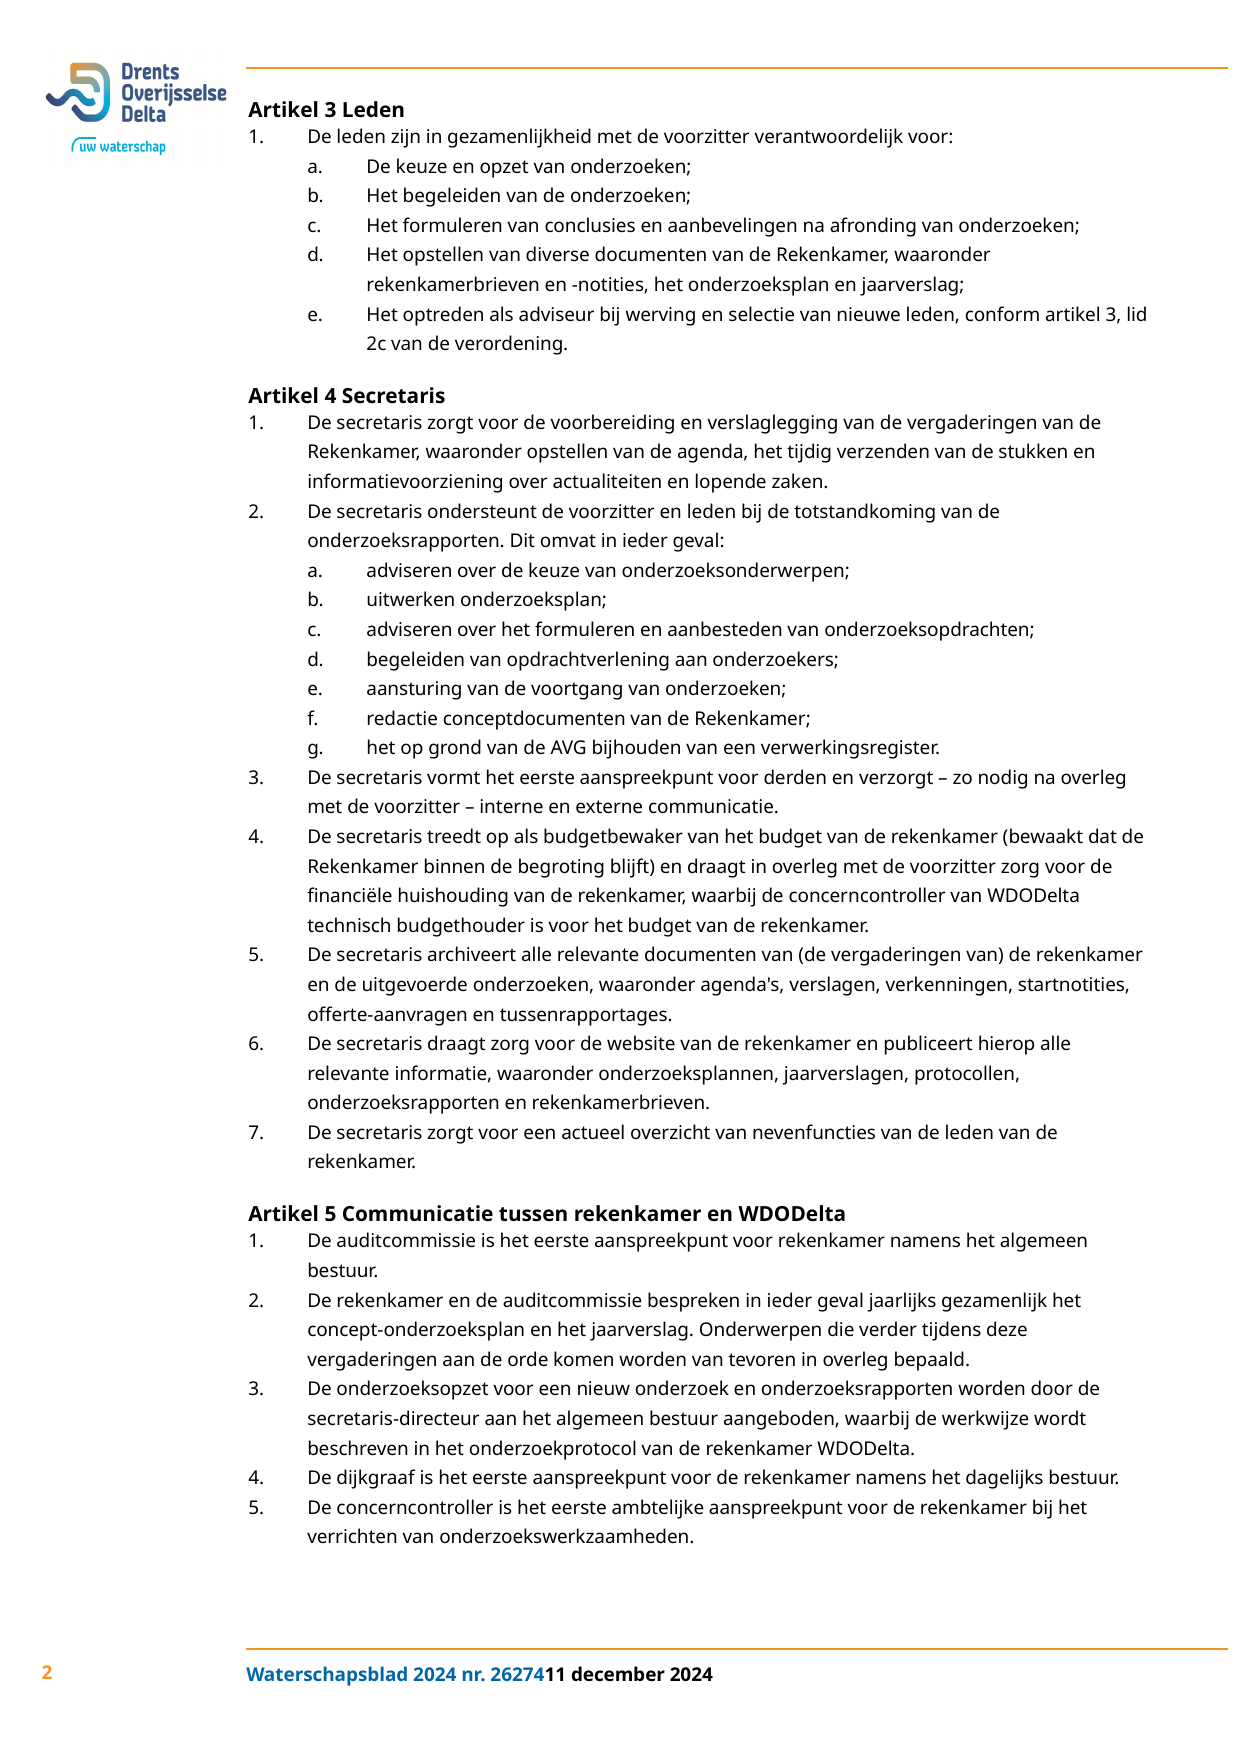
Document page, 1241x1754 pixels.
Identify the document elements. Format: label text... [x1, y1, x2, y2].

text Artikel 5 Communicatie tussen rekenkamer en WDODelta [248, 1199, 1152, 1228]
list aansturing van de voortgang van onderzoeken; [307, 675, 1152, 701]
list De rekenkamer en de auditcommissie bespreken in ieder geval jaarlijks gezamenlijk het concept-onderzoeksplan en het jaarverslag. Onderwerpen die verder tijdens deze vergaderingen aan de orde komen worden van tevoren in overleg bepaald. [248, 1287, 1152, 1372]
list Het formuleren van conclusies en aanbevelingen na afronding van onderzoeken; [307, 212, 1152, 238]
text Artikel 3 Leden [248, 95, 1152, 123]
list adviseren over het formuleren en aanbesteden van onderzoeksopdrachten; [307, 616, 1152, 642]
list De secretaris ondersteunt de voorzitter en leden bij de totstandkoming van de onderzoeksrapporten. Dit omvat in ieder geval: [248, 498, 1152, 553]
list De onderzoeksopzet voor een nieuw onderzoek en onderzoeksrapporten worden door de secretaris-directeur aan het algemeen bestuur aangeboden, waarbij de werkwijze wordt beschreven in het onderzoekprotocol van de rekenkamer WDODelta. [248, 1376, 1152, 1460]
list Het opstellen van diverse documenten van de Rekenkamer, waaronder rekenkamerbrieven en -notities, het onderzoeksplan en jaarverslag; [307, 242, 1152, 297]
list De auditcommissie is het eerste aanspreekpunt voor rekenkamer namens het algemeen bestuur. [248, 1228, 1152, 1283]
list De leden zijn in gezamenlijkheid met de voorzitter verantwoordelijk voor: [248, 123, 1152, 149]
picture [41, 47, 231, 172]
list uitwerken onderzoeksplan; [307, 587, 1152, 612]
list De keuze en opzet van onderzoeken; [307, 153, 1152, 178]
list Het optreden als adviseur bij werving en selectie van nieuwe leden, conform artikel 3, lid 2c van de verordening. [307, 301, 1152, 356]
list De secretaris treedt op als budgetbewaker van het budget van de rekenkamer (bewaakt dat de Rekenkamer binnen de begroting blijft) en draagt in overleg met de voorzitter zorg voor de financiële huishouding van de rekenkamer, waarbij de concerncontroller van WDODelta technisch budgethouder is voor het budget van de rekenkamer. [248, 823, 1152, 938]
list het op grond van de AVG bijhouden van een verwerkingsregister. [307, 734, 1152, 760]
list begeleiden van opdrachtverlening aan onderzoekers; [307, 646, 1152, 672]
list De secretaris vormt het eerste aanspreekpunt voor derden en verzorgt – zo nodig na overleg met de voorzitter – interne en externe communicatie. [248, 764, 1152, 819]
list De concerncontroller is het eerste ambtelijke aanspreekpunt voor de rekenkamer bij het verrichten van onderzoekswerkzaamheden. [248, 1494, 1152, 1549]
list De dijkgraaf is het eerste aanspreekpunt voor de rekenkamer namens het dagelijks bestuur. [248, 1464, 1152, 1490]
list De secretaris zorgt voor een actueel overzicht van nevenfuncties van de leden van de rekenkamer. [248, 1119, 1152, 1174]
list De secretaris draagt zorg voor de website van de rekenkamer en publiceert hierop alle relevante informatie, waaronder onderzoeksplannen, jaarverslagen, protocollen, onderzoeksrapporten en rekenkamerbrieven. [248, 1030, 1152, 1115]
list adviseren over de keuze van onderzoeksonderwerpen; [307, 557, 1152, 583]
list Het begeleiden van de onderzoeken; [307, 182, 1152, 208]
text Artikel 4 Secretaris [248, 381, 1152, 409]
list De secretaris zorgt voor de voorbereiding en verslaglegging van de vergaderingen van de Rekenkamer, waaronder opstellen van de agenda, het tijdig verzenden van de stukken en informatievoorziening over actualiteiten en lopende zaken. [248, 409, 1152, 494]
list De secretaris archiveert alle relevante documenten van (de vergaderingen van) de rekenkamer en de uitgevoerde onderzoeken, waaronder agenda's, verslagen, verkenningen, startnotities, offerte-aanvragen en tussenrapportages. [248, 942, 1152, 1027]
list redactie conceptdocumenten van de Rekenkamer; [307, 705, 1152, 731]
